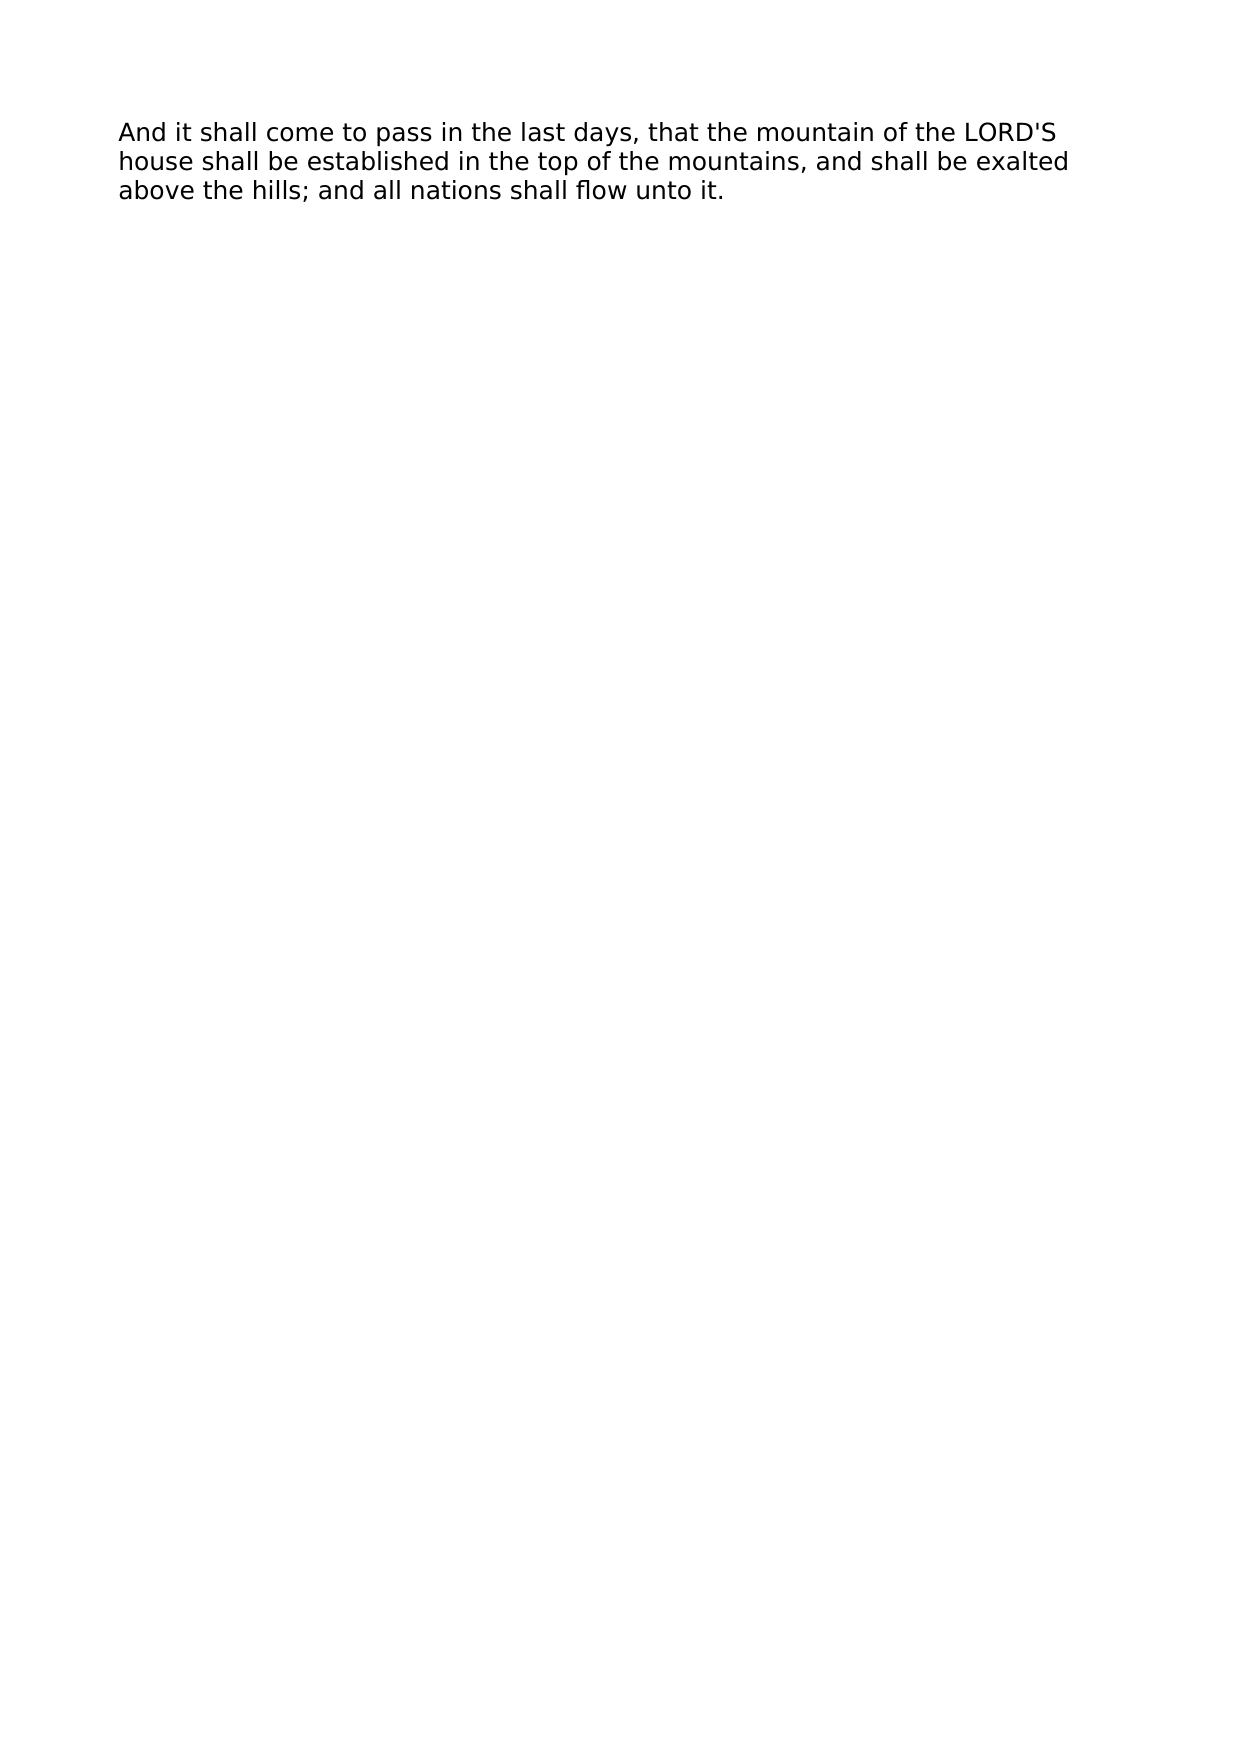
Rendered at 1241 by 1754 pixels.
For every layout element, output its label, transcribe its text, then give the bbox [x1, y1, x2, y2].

text And it shall come to pass in the last days, that the mountain of the LORD'S house shall be established in the top of the mountains, and shall be exalted above the hills; and all nations shall flow unto it. [118, 118, 1122, 206]
